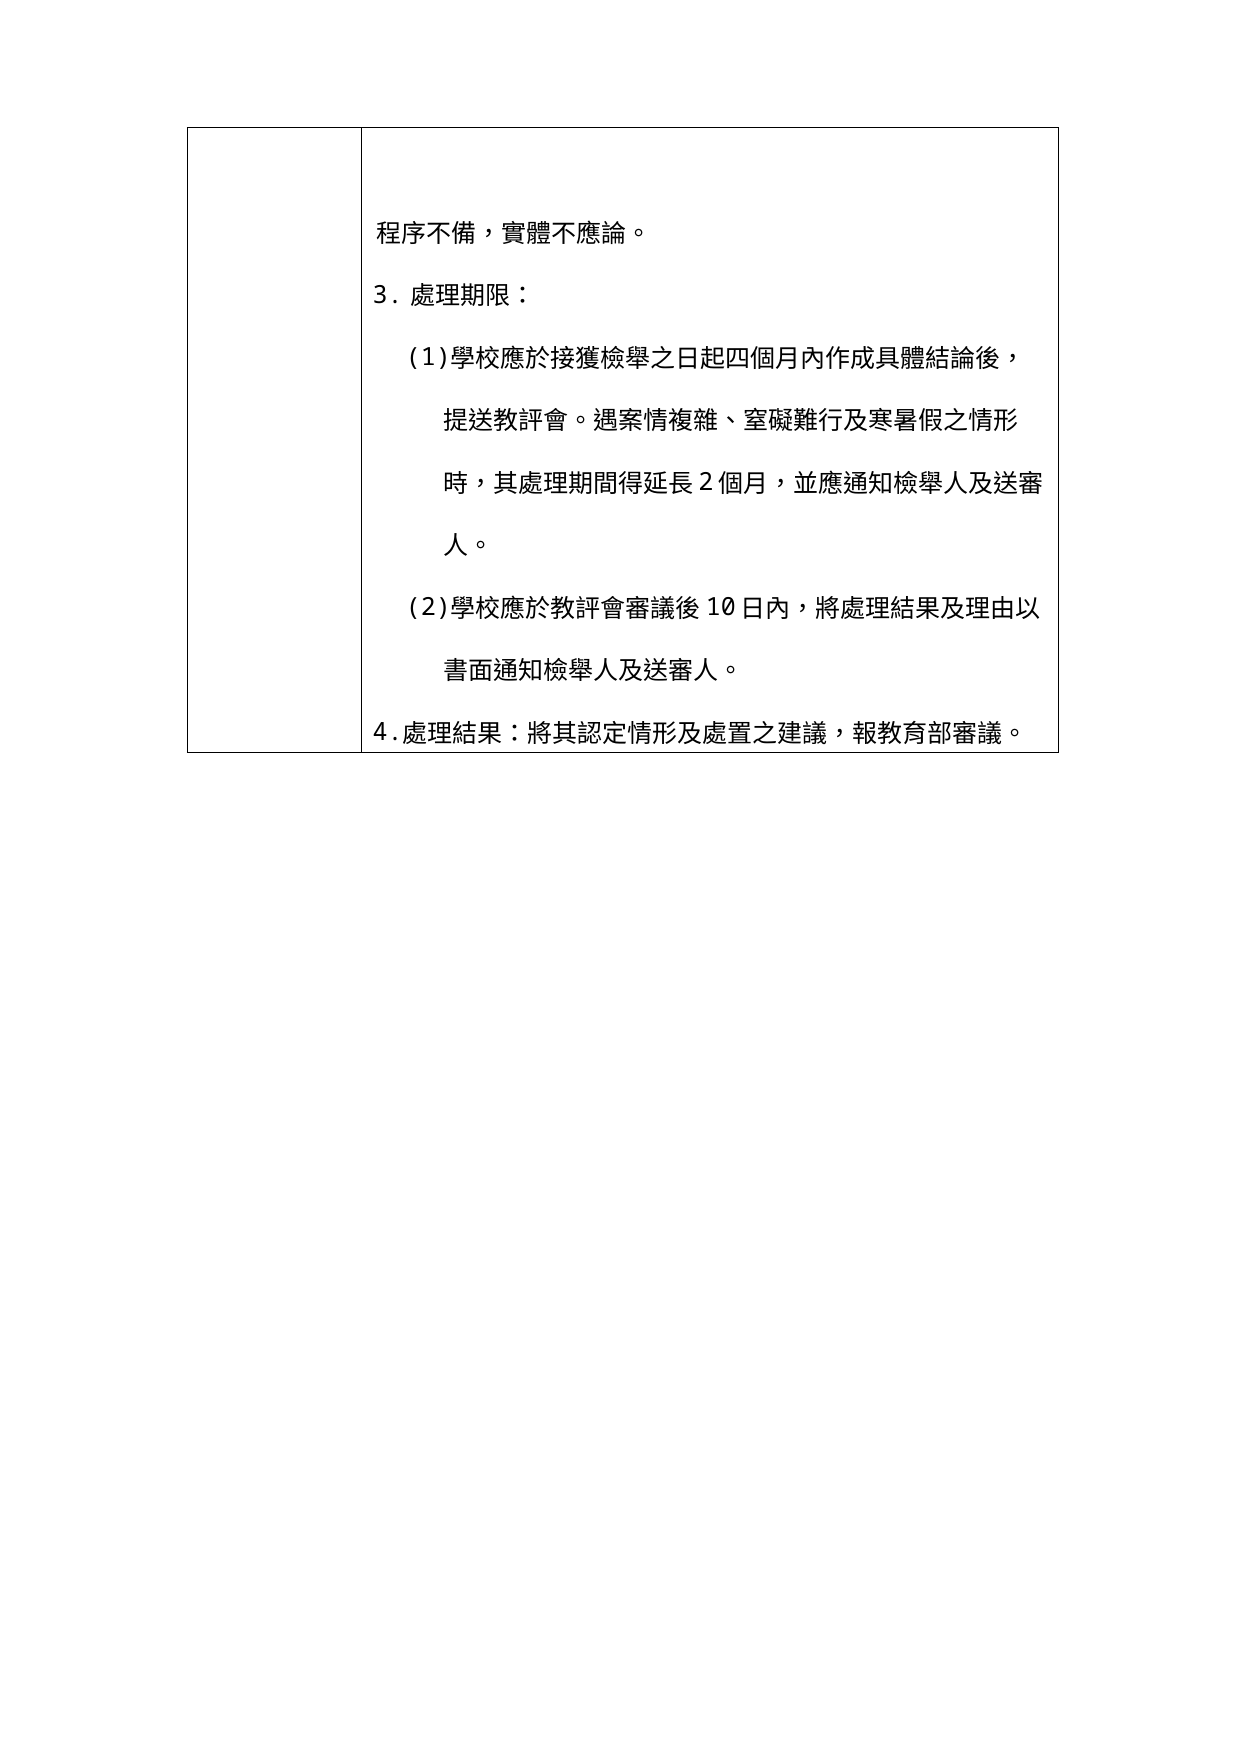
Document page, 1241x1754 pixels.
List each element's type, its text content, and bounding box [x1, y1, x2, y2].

table_header 違反規定之受理：由學校指定受理單位，對於具名及具體指陳之檢舉，即進入處理程序。未具名但具體指陳者得比照辦理。 處理程序： (1)限期請送審人提出書面答辯後，併同檢舉內容及答辯書送原審查人再審查，必要時得另送相關學者專家1人至3人審查。 (2)審查人應提出審查報告書，俾作為學校審理時之依據。 (3)學校審查完峻後，必要時得同意送審人於程序中再提出口頭答辯。 (4)遇有判斷困難之情事，得列舉待澄清之事項再請原審查人、相關學者專家審查。 處理程序應特別注意符合相關規之程序及保密與迴避原則：程序不備，實體不應論。 處理期限： 學校應於接獲檢舉之日起四個月內作成具體結論後，提送教評會。遇案情複雜、窒礙難行及寒暑假之情形時，其處理期間得延長2個月，並應通知檢舉人及送審人。 學校應於教評會審議後10日內，將處理結果及理由以書面通知檢舉人及送審人。 4.處理結果：將其認定情形及處置之建議，報教育部審議。 [362, 128, 1058, 752]
table_header [188, 128, 361, 752]
